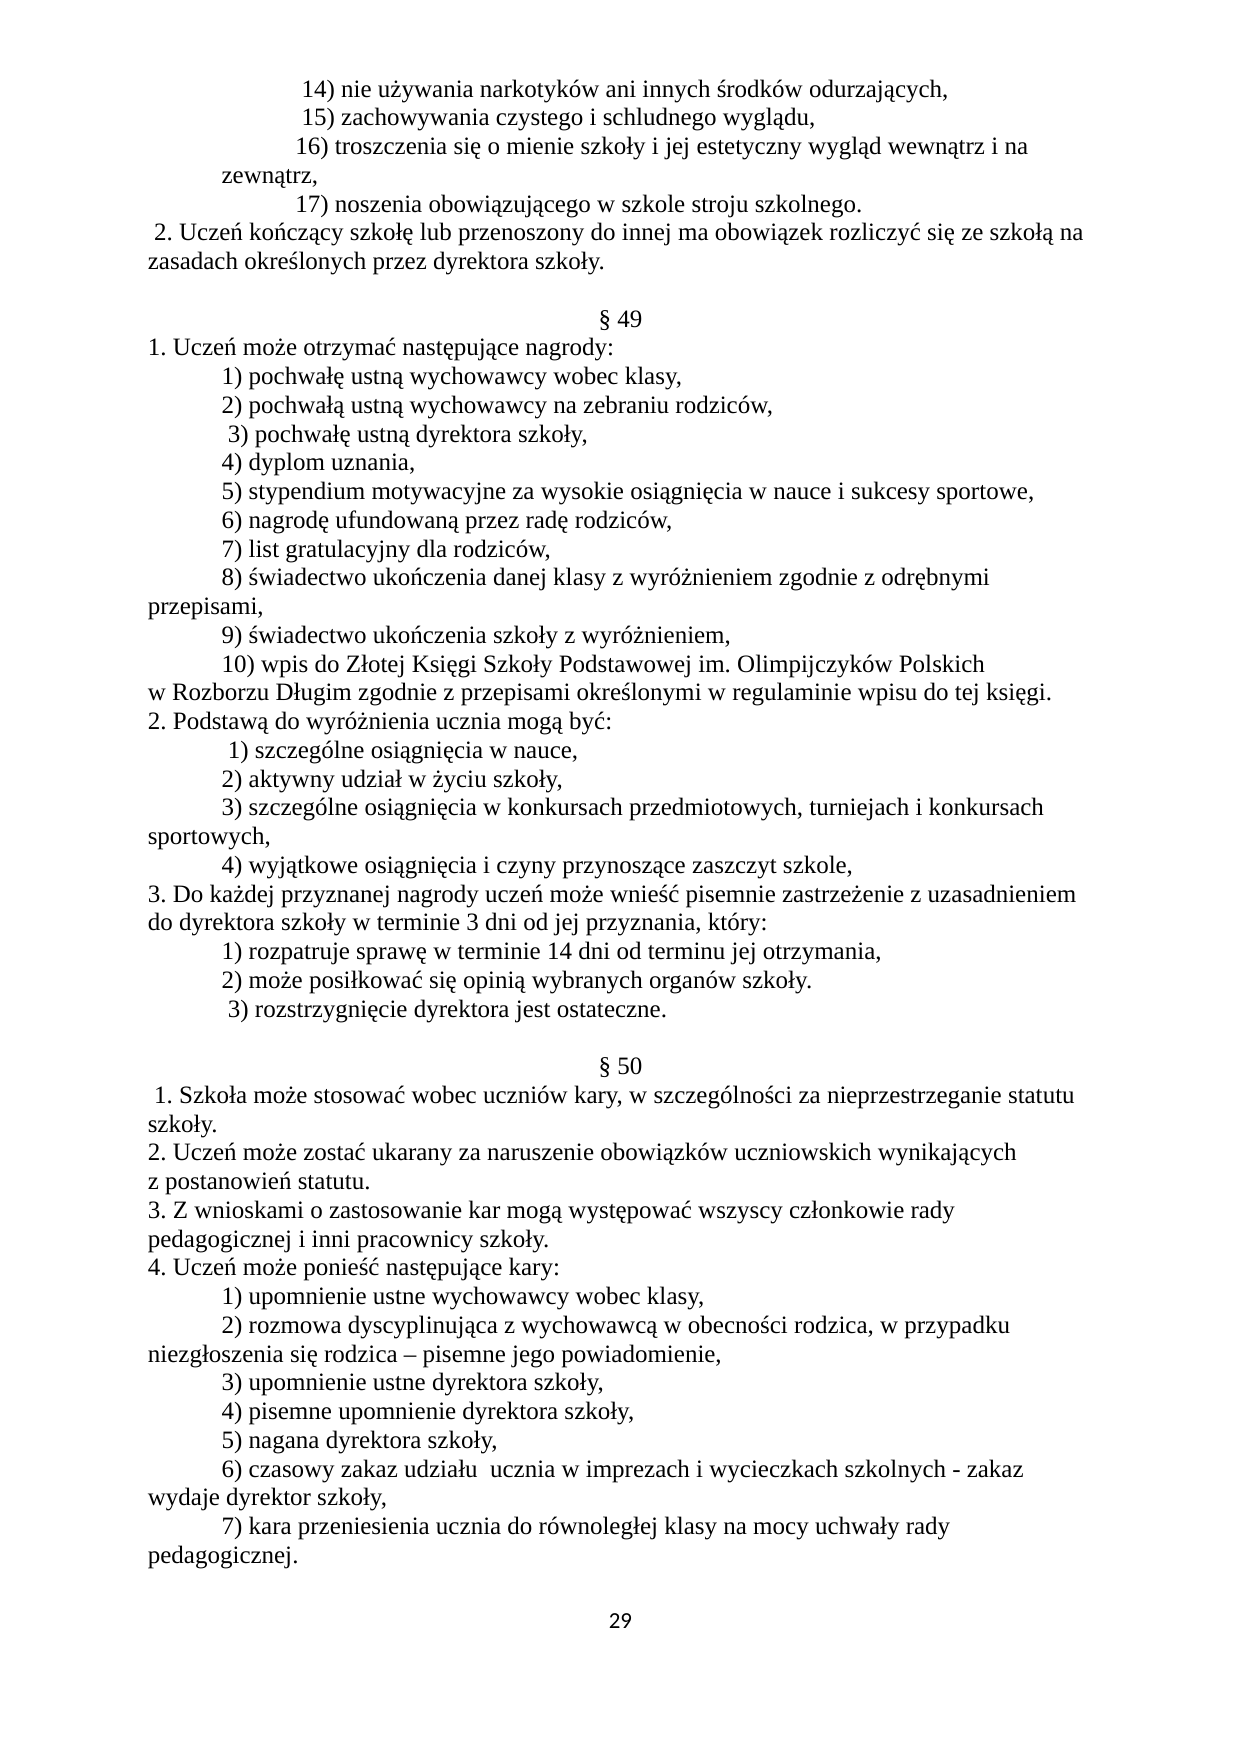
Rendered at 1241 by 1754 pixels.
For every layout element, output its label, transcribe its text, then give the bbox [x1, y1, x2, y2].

text 17) noszenia obowiązującego w szkole stroju szkolnego. [221, 189, 1093, 217]
text 7) list gratulacyjny dla rodziców, [148, 534, 1093, 562]
text 8) świadectwo ukończenia danej klasy z wyróżnieniem zgodnie z odrębnymi przepisami, [148, 562, 1093, 620]
text 2) może posiłkować się opinią wybranych organów szkoły. [148, 965, 1093, 994]
text 5) nagana dyrektora szkoły, [148, 1425, 1093, 1454]
text 4. Uczeń może ponieść następujące kary: [148, 1252, 1093, 1281]
text 7) kara przeniesienia ucznia do równoległej klasy na mocy uchwały rady pedagogicznej. [148, 1511, 1093, 1569]
text § 50 [148, 1051, 1093, 1080]
text 3. Z wnioskami o zastosowanie kar mogą występować wszyscy członkowie rady pedagogicznej i inni pracownicy szkoły. [148, 1195, 1093, 1252]
text 9) świadectwo ukończenia szkoły z wyróżnieniem, [148, 620, 1093, 649]
text 1) szczególne osiągnięcia w nauce, [148, 735, 1093, 764]
text 15) zachowywania czystego i schludnego wyglądu, [221, 102, 1093, 131]
text 2) pochwałą ustną wychowawcy na zebraniu rodziców, [148, 390, 1093, 419]
text 4) wyjątkowe osiągnięcia i czyny przynoszące zaszczyt szkole, [148, 850, 1093, 879]
text 6) czasowy zakaz udziału ucznia w imprezach i wycieczkach szkolnych - zakaz wydaje dyrektor szkoły, [148, 1454, 1093, 1511]
text 14) nie używania narkotyków ani innych środków odurzających, [221, 74, 1093, 102]
text 6) nagrodę ufundowaną przez radę rodziców, [148, 505, 1093, 534]
text 10) wpis do Złotej Księgi Szkoły Podstawowej im. Olimpijczyków Polskich w Rozborzu Długim zgodnie z przepisami określonymi w regulaminie wpisu do tej księgi. [148, 649, 1093, 706]
text 3) upomnienie ustne dyrektora szkoły, [148, 1367, 1093, 1396]
text 3) szczególne osiągnięcia w konkursach przedmiotowych, turniejach i konkursach sportowych, [148, 792, 1093, 850]
text 3) rozstrzygnięcie dyrektora jest ostateczne. [148, 994, 1093, 1022]
text 3. Do każdej przyznanej nagrody uczeń może wnieść pisemnie zastrzeżenie z uzasadnieniem do dyrektora szkoły w terminie 3 dni od jej przyznania, który: [148, 879, 1093, 936]
text 1) upomnienie ustne wychowawcy wobec klasy, [148, 1281, 1093, 1310]
text 2) aktywny udział w życiu szkoły, [148, 764, 1093, 792]
text 3) pochwałę ustną dyrektora szkoły, [148, 419, 1093, 447]
text 1. Szkoła może stosować wobec uczniów kary, w szczególności za nieprzestrzeganie statutu szkoły. [148, 1080, 1093, 1137]
text 2. Uczeń może zostać ukarany za naruszenie obowiązków uczniowskich wynikających z postanowień statutu. [148, 1137, 1093, 1195]
text 4) pisemne upomnienie dyrektora szkoły, [148, 1396, 1093, 1425]
text 16) troszczenia się o mienie szkoły i jej estetyczny wygląd wewnątrz i na zewnątrz, [221, 131, 1093, 189]
text 2) rozmowa dyscyplinująca z wychowawcą w obecności rodzica, w przypadku niezgłoszenia się rodzica – pisemne jego powiadomienie, [148, 1310, 1093, 1367]
text 2. Podstawą do wyróżnienia ucznia mogą być: [148, 706, 1093, 735]
text § 49 [148, 304, 1093, 332]
text 1) pochwałę ustną wychowawcy wobec klasy, [148, 361, 1093, 390]
text 5) stypendium motywacyjne za wysokie osiągnięcia w nauce i sukcesy sportowe, [148, 476, 1093, 505]
text 1. Uczeń może otrzymać następujące nagrody: [148, 332, 1093, 361]
text 4) dyplom uznania, [148, 447, 1093, 476]
text 2. Uczeń kończący szkołę lub przenoszony do innej ma obowiązek rozliczyć się ze szkołą na zasadach określonych przez dyrektora szkoły. [148, 217, 1093, 275]
text 1) rozpatruje sprawę w terminie 14 dni od terminu jej otrzymania, [148, 936, 1093, 965]
